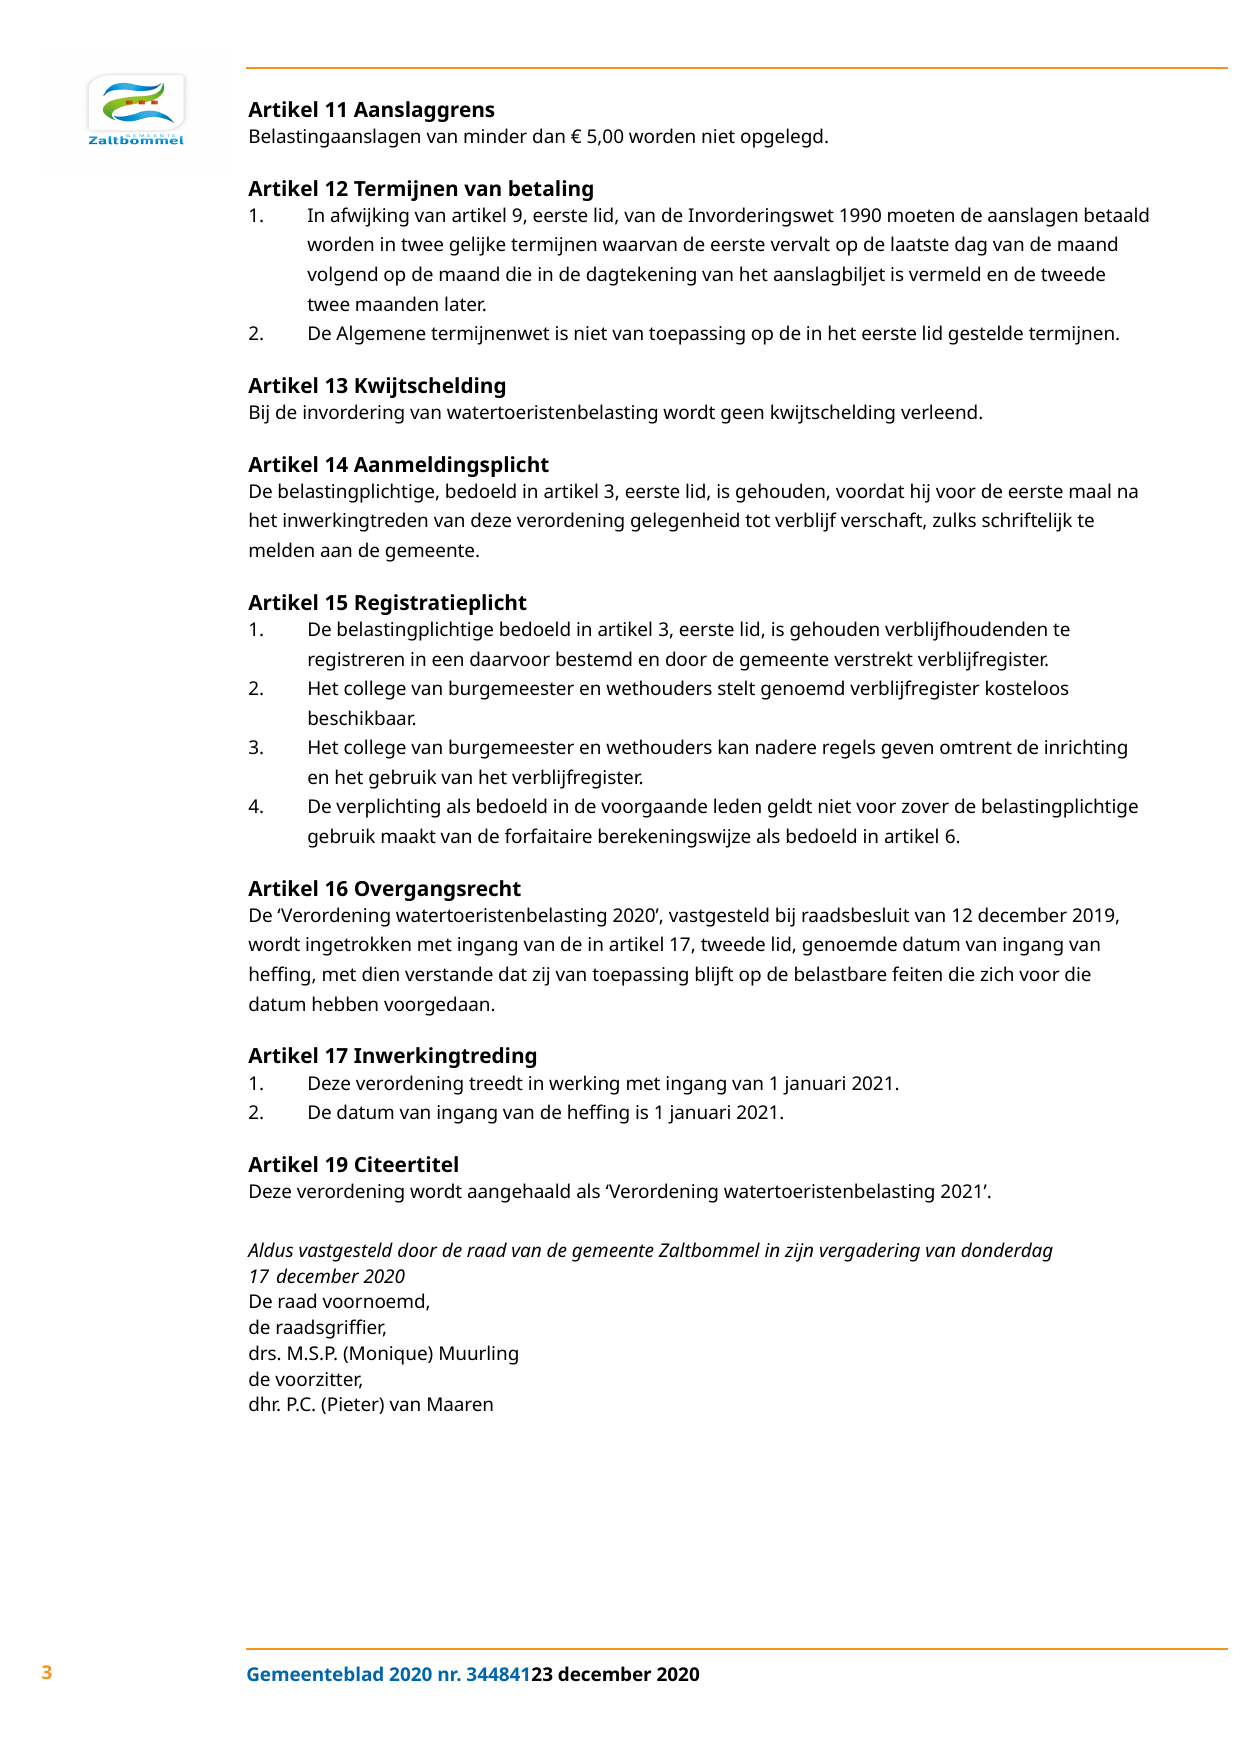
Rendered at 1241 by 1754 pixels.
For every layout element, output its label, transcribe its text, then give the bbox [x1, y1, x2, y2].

text drs. M.S.P. (Monique) Muurling [248, 1340, 1152, 1366]
text De raad voornoemd, [248, 1289, 1152, 1314]
text Bij de invordering van watertoeristenbelasting wordt geen kwijtschelding verleend. [248, 399, 1152, 425]
text Artikel 14 Aanmeldingsplicht [248, 450, 1152, 478]
text Belastingaanslagen van minder dan € 5,00 worden niet opgelegd. [248, 123, 1152, 149]
text Artikel 15 Registratieplicht [248, 588, 1152, 616]
list De belastingplichtige bedoeld in artikel 3, eerste lid, is gehouden verblijfhoudenden te registreren in een daarvoor bestemd en door de gemeente verstrekt verblijfregister. [248, 616, 1152, 671]
list Het college van burgemeester en wethouders kan nadere regels geven omtrent de inrichting en het gebruik van het verblijfregister. [248, 734, 1152, 790]
text Artikel 16 Overgangsrecht [248, 874, 1152, 902]
picture [41, 47, 231, 172]
text de voorzitter, [248, 1366, 1152, 1392]
text De belastingplichtige, bedoeld in artikel 3, eerste lid, is gehouden, voordat hij voor de eerste maal na het inwerkingtreden van deze verordening gelegenheid tot verblijf verschaft, zulks schriftelijk te melden aan de gemeente. [248, 478, 1152, 563]
list De datum van ingang van de heffing is 1 januari 2021. [248, 1099, 1152, 1125]
text de raadsgriffier, [248, 1314, 1152, 1340]
text Artikel 13 Kwijtschelding [248, 371, 1152, 399]
list De Algemene termijnenwet is niet van toepassing op de in het eerste lid gestelde termijnen. [248, 320, 1152, 346]
list In afwijking van artikel 9, eerste lid, van de Invorderingswet 1990 moeten de aanslagen betaald worden in twee gelijke termijnen waarvan de eerste vervalt op de laatste dag van de maand volgend op de maand die in de dagtekening van het aanslagbiljet is vermeld en de tweede twee maanden later. [248, 202, 1152, 317]
text De ‘Verordening watertoeristenbelasting 2020’, vastgesteld bij raadsbesluit van 12 december 2019, wordt ingetrokken met ingang van de in artikel 17, tweede lid, genoemde datum van ingang van heffing, met dien verstande dat zij van toepassing blijft op de belastbare feiten die zich voor die datum hebben voorgedaan. [248, 902, 1152, 1017]
list De verplichting als bedoeld in de voorgaande leden geldt niet voor zover de belastingplichtige gebruik maakt van de forfaitaire berekeningswijze als bedoeld in artikel 6. [248, 794, 1152, 849]
text Artikel 17 Inwerkingtreding [248, 1041, 1152, 1070]
text Artikel 11 Aanslaggrens [248, 95, 1152, 123]
text Deze verordening wordt aangehaald als ‘Verordening watertoeristenbelasting 2021’. [248, 1178, 1152, 1204]
list Het college van burgemeester en wethouders stelt genoemd verblijfregister kosteloos beschikbaar. [248, 675, 1152, 731]
text Aldus vastgesteld door de raad van de gemeente Zaltbommel in zijn vergadering van donderdag 17 december 2020 [248, 1237, 1152, 1289]
text Artikel 19 Citeertitel [248, 1150, 1152, 1178]
text Artikel 12 Termijnen van betaling [248, 174, 1152, 202]
text dhr. P.C. (Pieter) van Maaren [248, 1392, 1152, 1417]
list Deze verordening treedt in werking met ingang van 1 januari 2021. [248, 1070, 1152, 1095]
